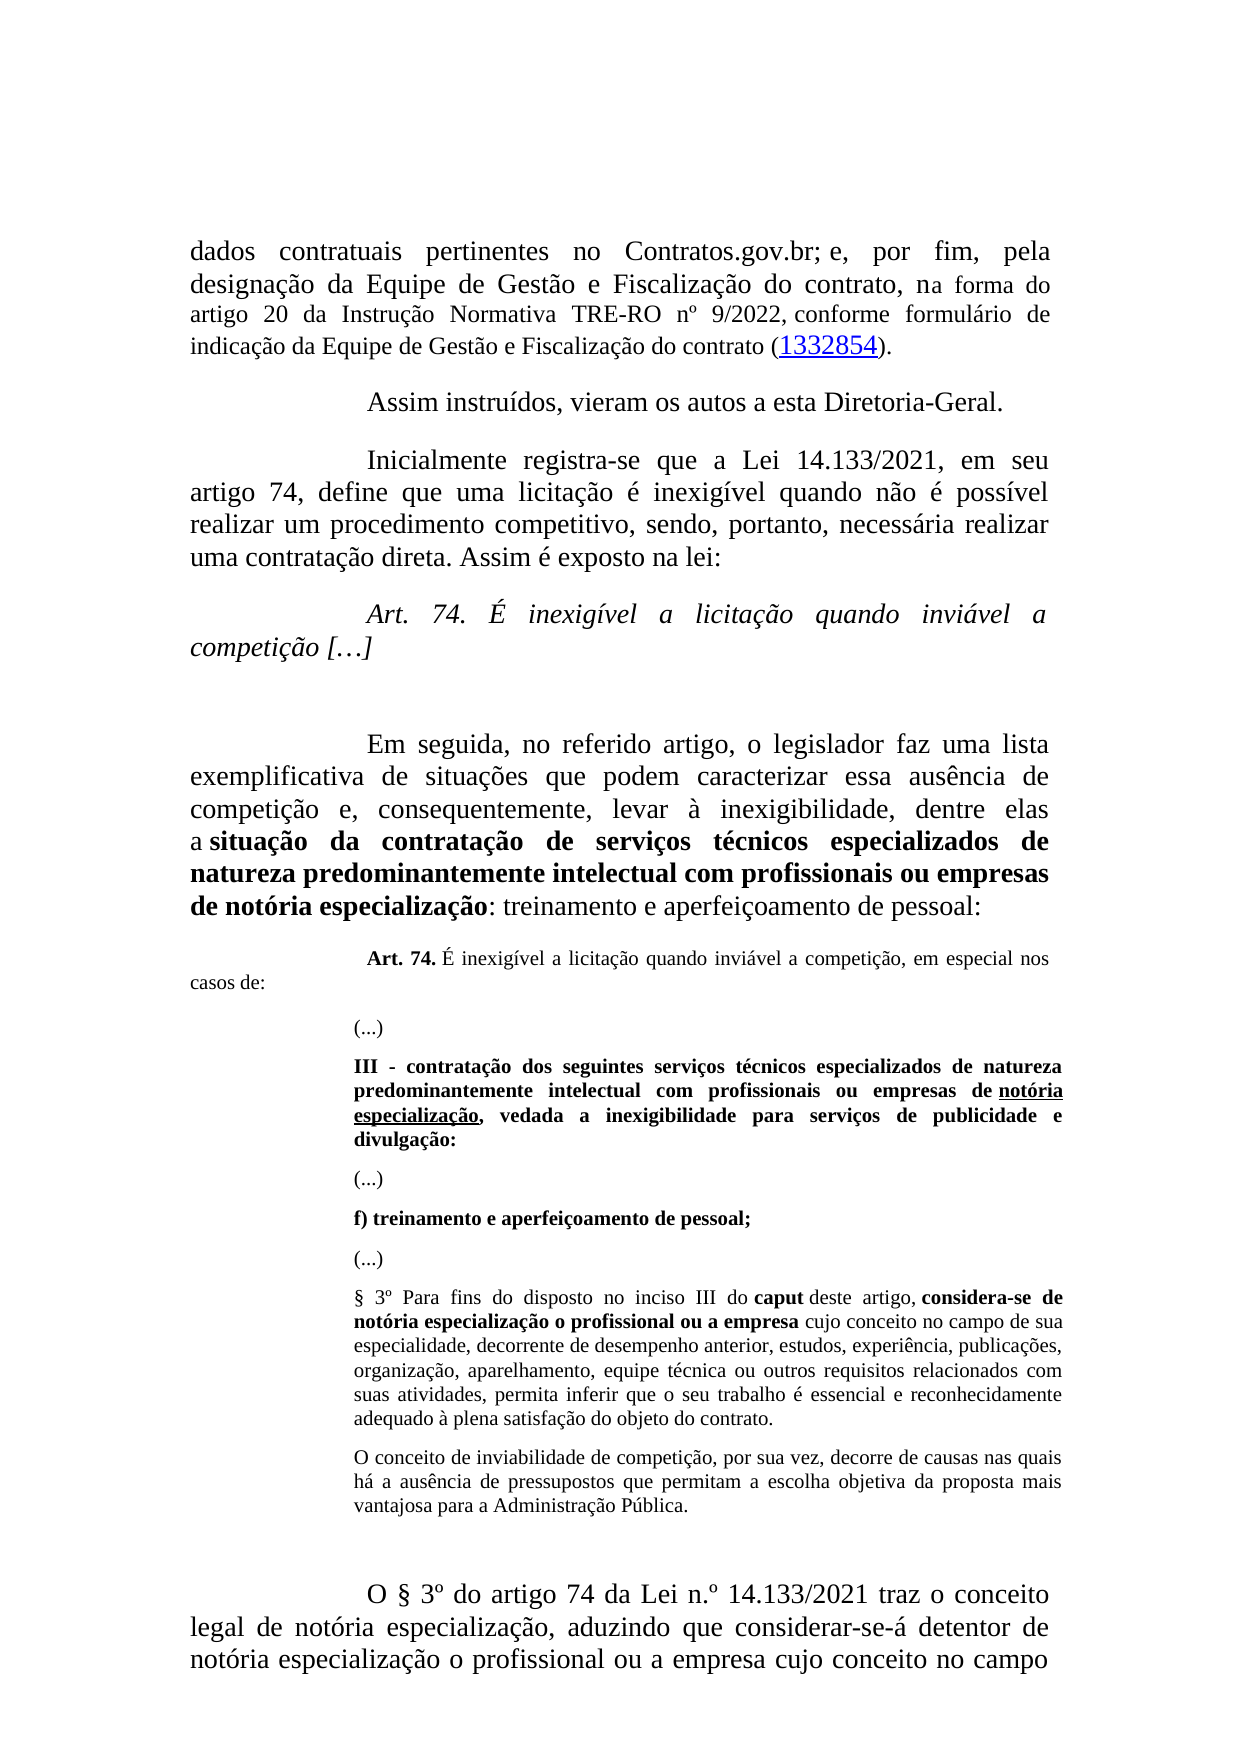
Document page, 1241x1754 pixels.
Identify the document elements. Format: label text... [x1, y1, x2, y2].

text (...) [354, 1015, 1063, 1039]
text dados contratuais pertinentes no Contratos.gov.br; e, por fim, pela designação da Equipe de Gestão e Fiscalização do contrato, na forma do artigo 20 da Instrução Normativa TRE-RO nº 9/2022, conforme formulário de indicação da Equipe de Gestão e Fiscalização do contrato (​​​​​​​​​​​​​​​​​​​​​​​​​​​​​​​​​​​1332854). [190, 234, 1051, 360]
text Art. 74. É inexigível a licitação quando inviável a competição, em especial nos casos de: [190, 946, 1051, 994]
text Em seguida, no referido artigo, o legislador faz uma lista exemplificativa de situações que podem caracterizar essa ausência de competição e, consequentemente, levar à inexigibilidade, dentre elas a situação da contratação de serviços técnicos especializados de natureza predominantemente intelectual com profissionais ou empresas de notória especialização: treinamento e aperfeiçoamento de pessoal: [190, 727, 1051, 921]
text f) treinamento e aperfeiçoamento de pessoal; [354, 1206, 1063, 1230]
text O § 3º do artigo 74 da Lei n.º 14.133/2021 traz o conceito legal de notória especialização, aduzindo que considerar-se-á detentor de notória especialização o profissional ou a empresa cujo conceito no campo [190, 1577, 1051, 1675]
text (...) [354, 1246, 1063, 1270]
text Art. 74. É inexigível a licitação quando inviável a competição […] [190, 597, 1051, 662]
text Inicialmente registra-se que a Lei 14.133/2021, em seu artigo 74, define que uma licitação é inexigível quando não é possível realizar um procedimento competitivo, sendo, portanto, necessária realizar uma contratação direta. Assim é exposto na lei: [190, 443, 1051, 572]
text § 3º Para fins do disposto no inciso III do caput deste artigo, considera-se de notória especialização o profissional ou a empresa cujo conceito no campo de sua especialidade, decorrente de desempenho anterior, estudos, experiência, publicações, organização, aparelhamento, equipe técnica ou outros requisitos relacionados com suas atividades, permita inferir que o seu trabalho é essencial e reconhecidamente adequado à plena satisfação do objeto do contrato. [354, 1285, 1063, 1430]
text O conceito de inviabilidade de competição, por sua vez, decorre de causas nas quais há a ausência de pressupostos que permitam a escolha objetiva da proposta mais vantajosa para a Administração Pública. [354, 1445, 1063, 1517]
text III - contratação dos seguintes serviços técnicos especializados de natureza predominantemente intelectual com profissionais ou empresas de notória especialização, vedada a inexigibilidade para serviços de publicidade e divulgação: [354, 1054, 1063, 1151]
text (...) [354, 1166, 1063, 1190]
text ​​​​​​​ [354, 1533, 1063, 1557]
text Assim instruídos, vieram os autos a esta Diretoria-Geral. [190, 385, 1051, 418]
